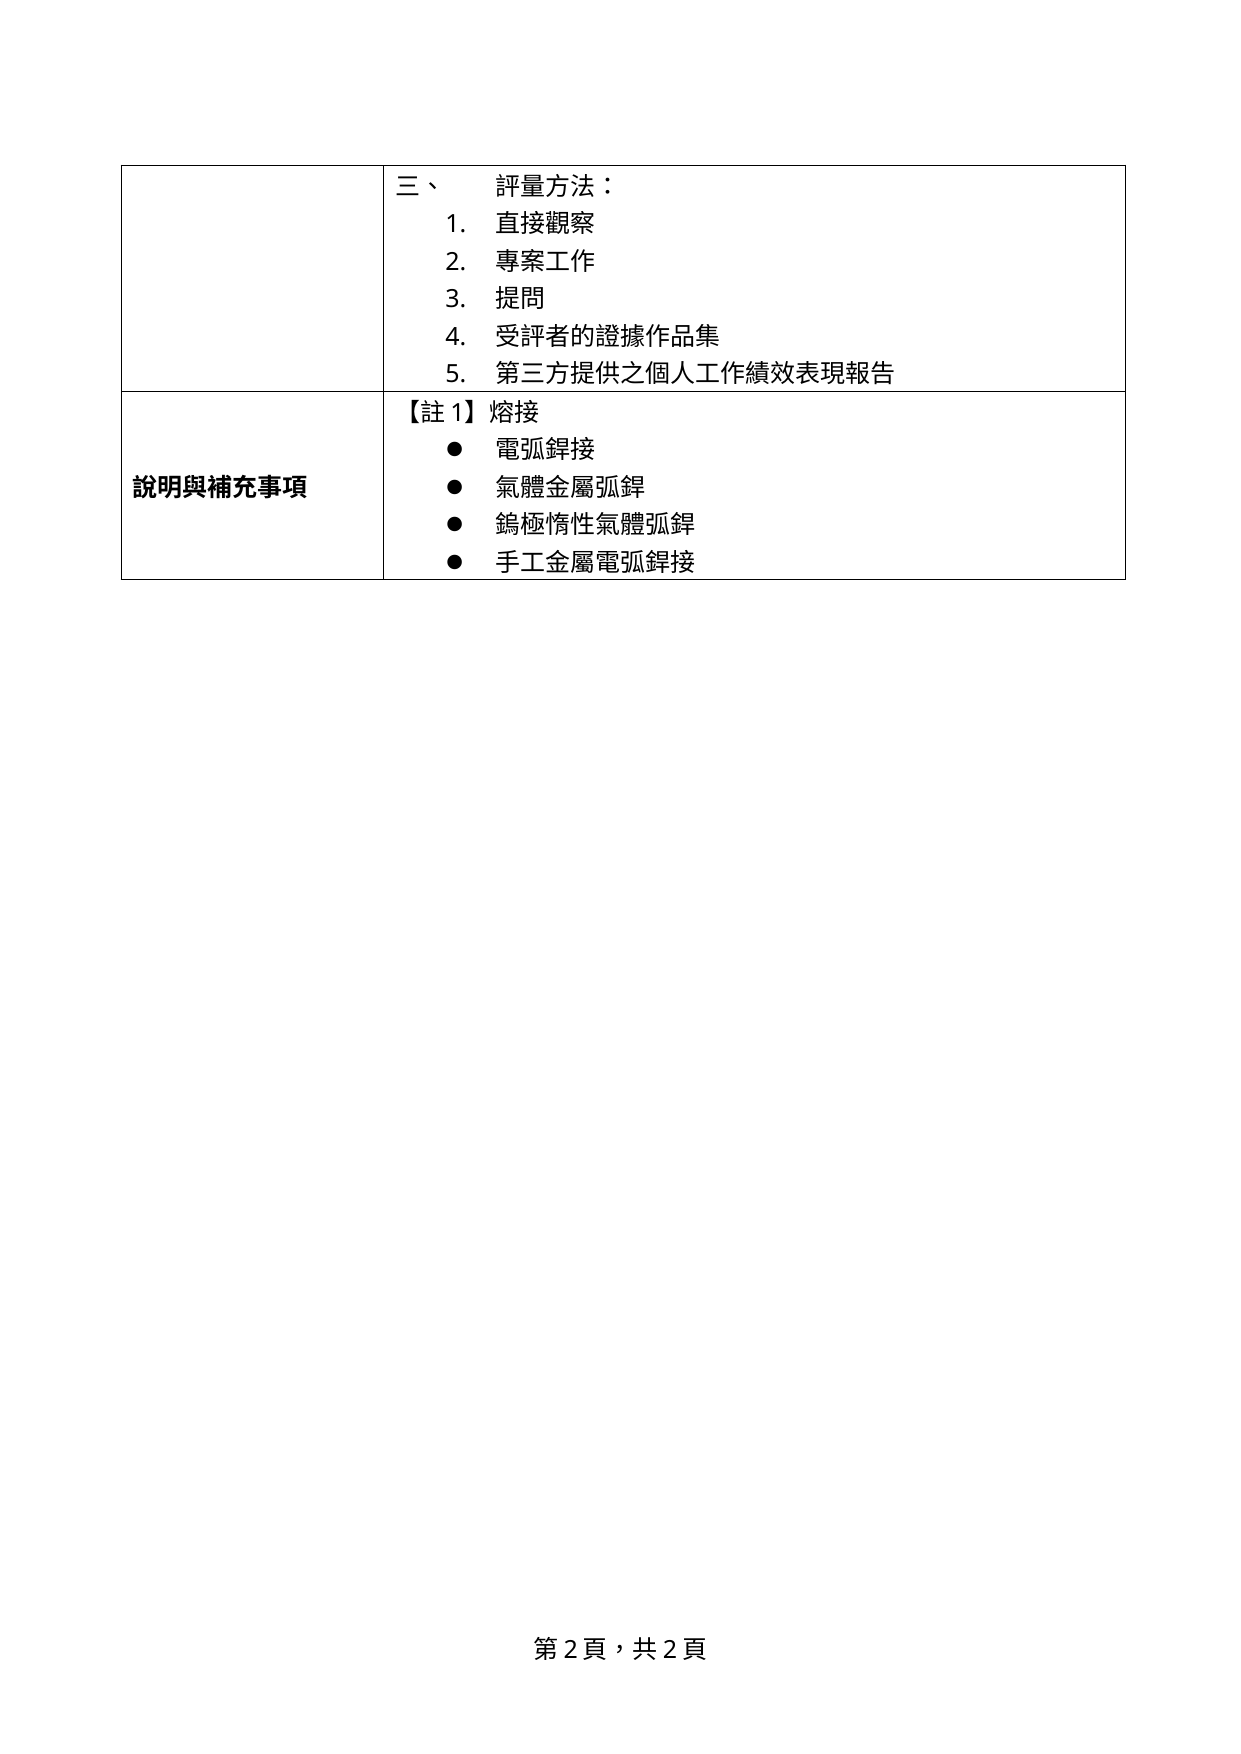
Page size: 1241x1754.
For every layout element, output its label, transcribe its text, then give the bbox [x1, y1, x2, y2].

table_cell [122, 166, 383, 391]
table_cell 評量之關鍵面向/能力證明之證據： 將熔接規定與安全要求運用到不同熔接工作和環境中 解讀熔接代號與符號，包括熔接形式符號、熔接尺寸、加工與後處理作業等 將適當的預先與事後熱處理流程運用到各種熔接材質上 有邏輯性地為熔接工作建立熔接順序並準備材料 評量所需情境與特定資源： 於實際工作中或適當的模擬環境內進行評量 工具、設備、材料及工作相關文件 產品和製造規格、規範、標準、手冊及參考資料 評量方法： 直接觀察 專案工作 提問 受評者的證據作品集 第三方提供之個人工作績效表現報告 [384, 166, 1125, 391]
table_cell 說明與補充事項 [122, 392, 383, 579]
table_cell 【註1】熔接 電弧銲接 氣體金屬弧銲 鎢極惰性氣體弧銲 手工金屬電弧銲接 [384, 392, 1125, 579]
